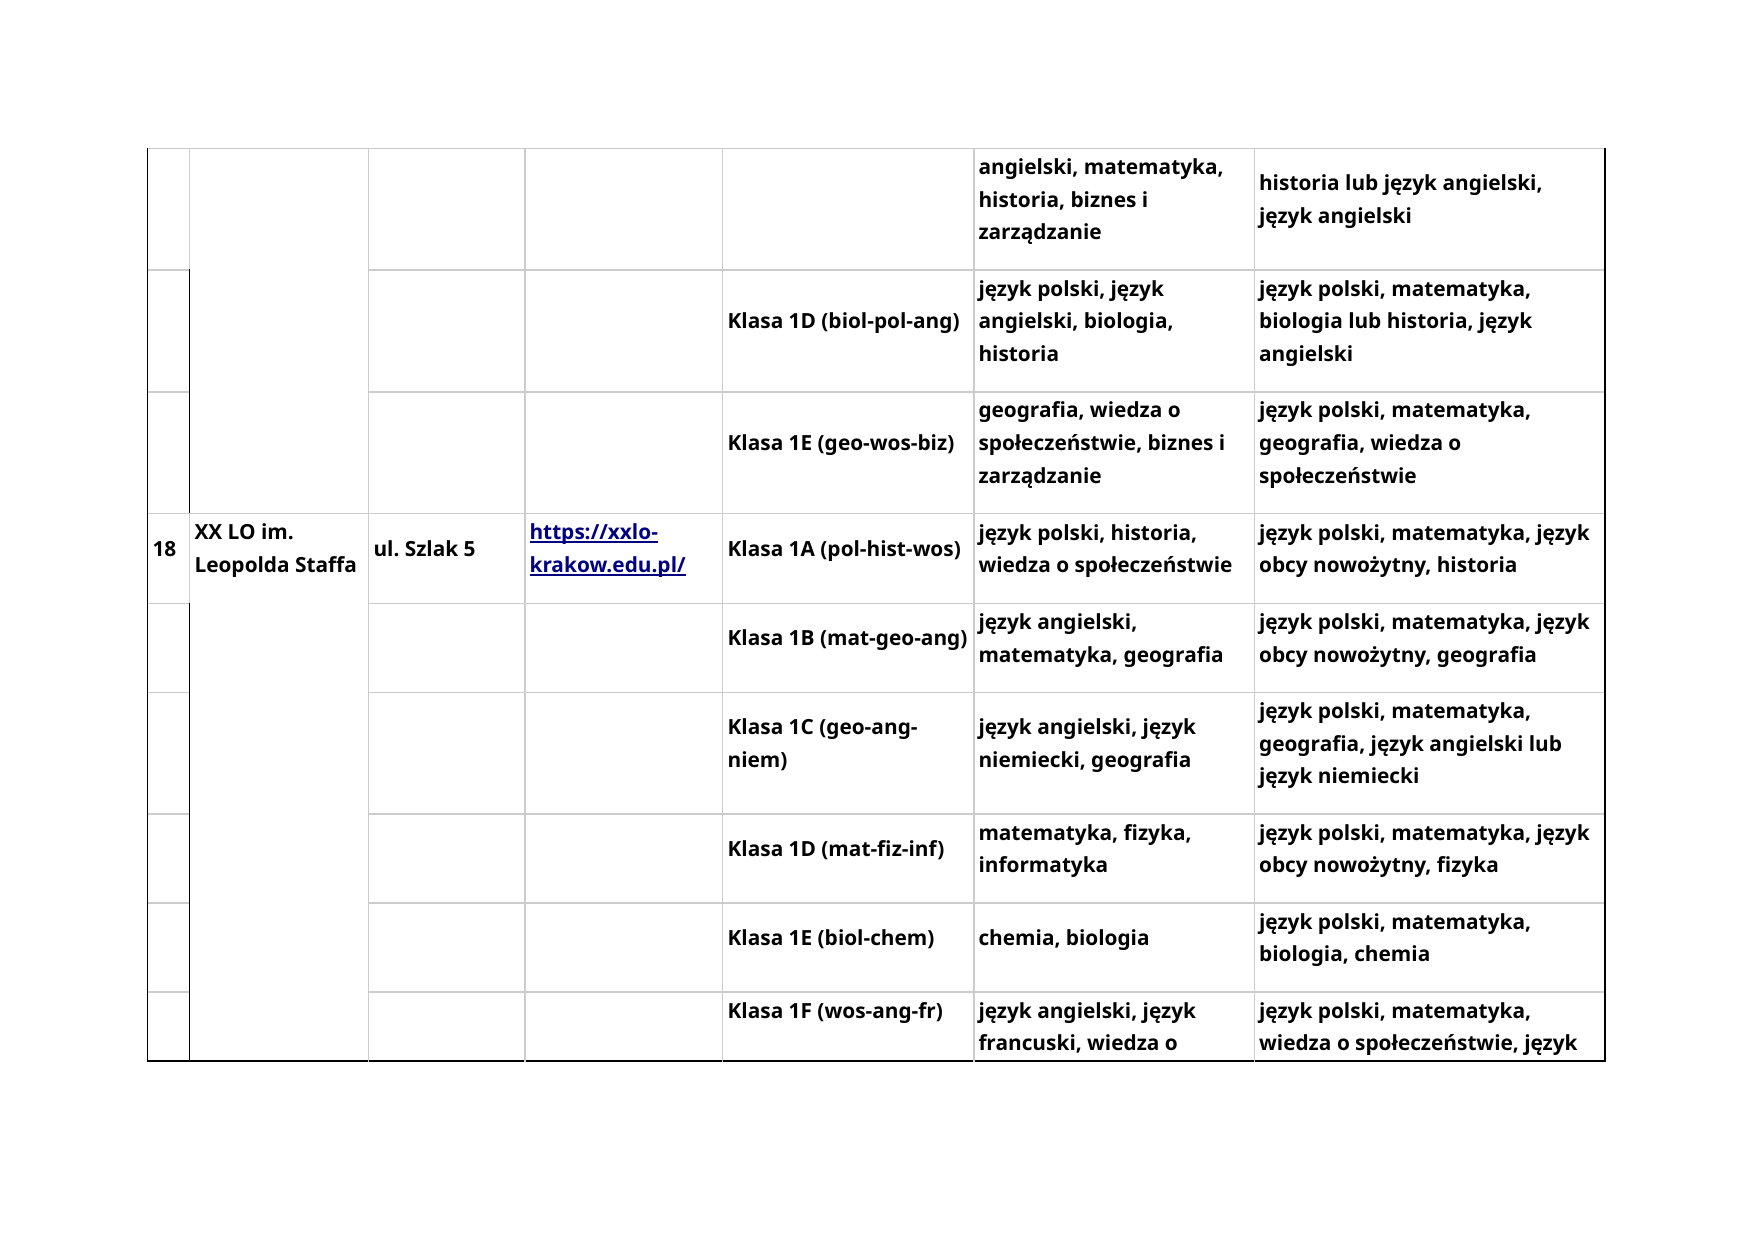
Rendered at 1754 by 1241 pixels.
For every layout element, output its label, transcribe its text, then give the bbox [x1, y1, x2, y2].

table_cell [526, 604, 722, 691]
table_cell [148, 393, 189, 513]
table_cell [526, 393, 722, 513]
table_cell [369, 693, 524, 813]
table_cell [369, 149, 524, 269]
table_cell język polski, matematyka, biologia, chemia [1255, 904, 1604, 991]
table_cell 18 [148, 514, 189, 602]
table_cell Klasa 1B (mat-geo-ang) [723, 604, 973, 691]
table_cell XX LO im. Leopolda Staffa [190, 514, 368, 1060]
table_cell język angielski, język niemiecki, geografia [975, 693, 1254, 813]
table_cell Klasa 1A (pol-hist-wos) [723, 514, 973, 602]
table_cell Klasa 1D (biol-pol-ang) [723, 271, 973, 391]
table_cell [148, 693, 189, 813]
table_cell [723, 149, 973, 269]
table_cell język polski, matematyka, geografia, język angielski lub język niemiecki [1255, 693, 1604, 813]
table_cell [526, 149, 722, 269]
table_cell język polski, matematyka, język obcy nowożytny, historia [1255, 514, 1604, 602]
table_cell Klasa 1E (geo-wos-biz) [723, 393, 973, 513]
table_cell Klasa 1C (geo-ang-niem) [723, 693, 973, 813]
table_cell Klasa 1E (biol-chem) [723, 904, 973, 991]
table_cell język polski, matematyka, język obcy nowożytny, fizyka [1255, 815, 1604, 902]
table_cell [526, 693, 722, 813]
table_cell [369, 904, 524, 991]
table_cell historia lub język angielski, język angielski [1255, 149, 1604, 269]
table_cell [148, 604, 189, 691]
table_cell [148, 815, 189, 902]
table_cell angielski, matematyka, historia, biznes i zarządzanie [975, 149, 1254, 269]
table_cell język polski, matematyka, wiedza o społeczeństwie, język [1255, 993, 1604, 1060]
table_cell matematyka, fizyka, informatyka [975, 815, 1254, 902]
table_cell [148, 993, 189, 1060]
table_cell język angielski, język francuski, wiedza o [975, 993, 1254, 1060]
table_cell https://xxlo-krakow.edu.pl/ [526, 514, 722, 602]
table_cell [148, 149, 189, 269]
table_cell Klasa 1F (wos-ang-fr) [723, 993, 973, 1060]
table_cell język angielski, matematyka, geografia [975, 604, 1254, 691]
table_cell [526, 993, 722, 1060]
table_cell [526, 904, 722, 991]
table_cell chemia, biologia [975, 904, 1254, 991]
table_cell [526, 815, 722, 902]
table_cell język polski, matematyka, biologia lub historia, język angielski [1255, 271, 1604, 391]
table_cell język polski, matematyka, geografia, wiedza o społeczeństwie [1255, 393, 1604, 513]
table_cell [369, 604, 524, 691]
table_cell [369, 271, 524, 391]
table_cell [369, 393, 524, 513]
table_cell [148, 271, 189, 391]
table_cell Klasa 1D (mat-fiz-inf) [723, 815, 973, 902]
table_cell [369, 993, 524, 1060]
table_cell [190, 149, 368, 513]
table_cell język polski, historia, wiedza o społeczeństwie [975, 514, 1254, 602]
table_cell język polski, język angielski, biologia, historia [975, 271, 1254, 391]
table_cell [148, 904, 189, 991]
table_cell język polski, matematyka, język obcy nowożytny, geografia [1255, 604, 1604, 691]
table_cell geografia, wiedza o społeczeństwie, biznes i zarządzanie [975, 393, 1254, 513]
table_cell ul. Szlak 5 [369, 514, 524, 602]
table_cell [369, 815, 524, 902]
table_cell [526, 271, 722, 391]
